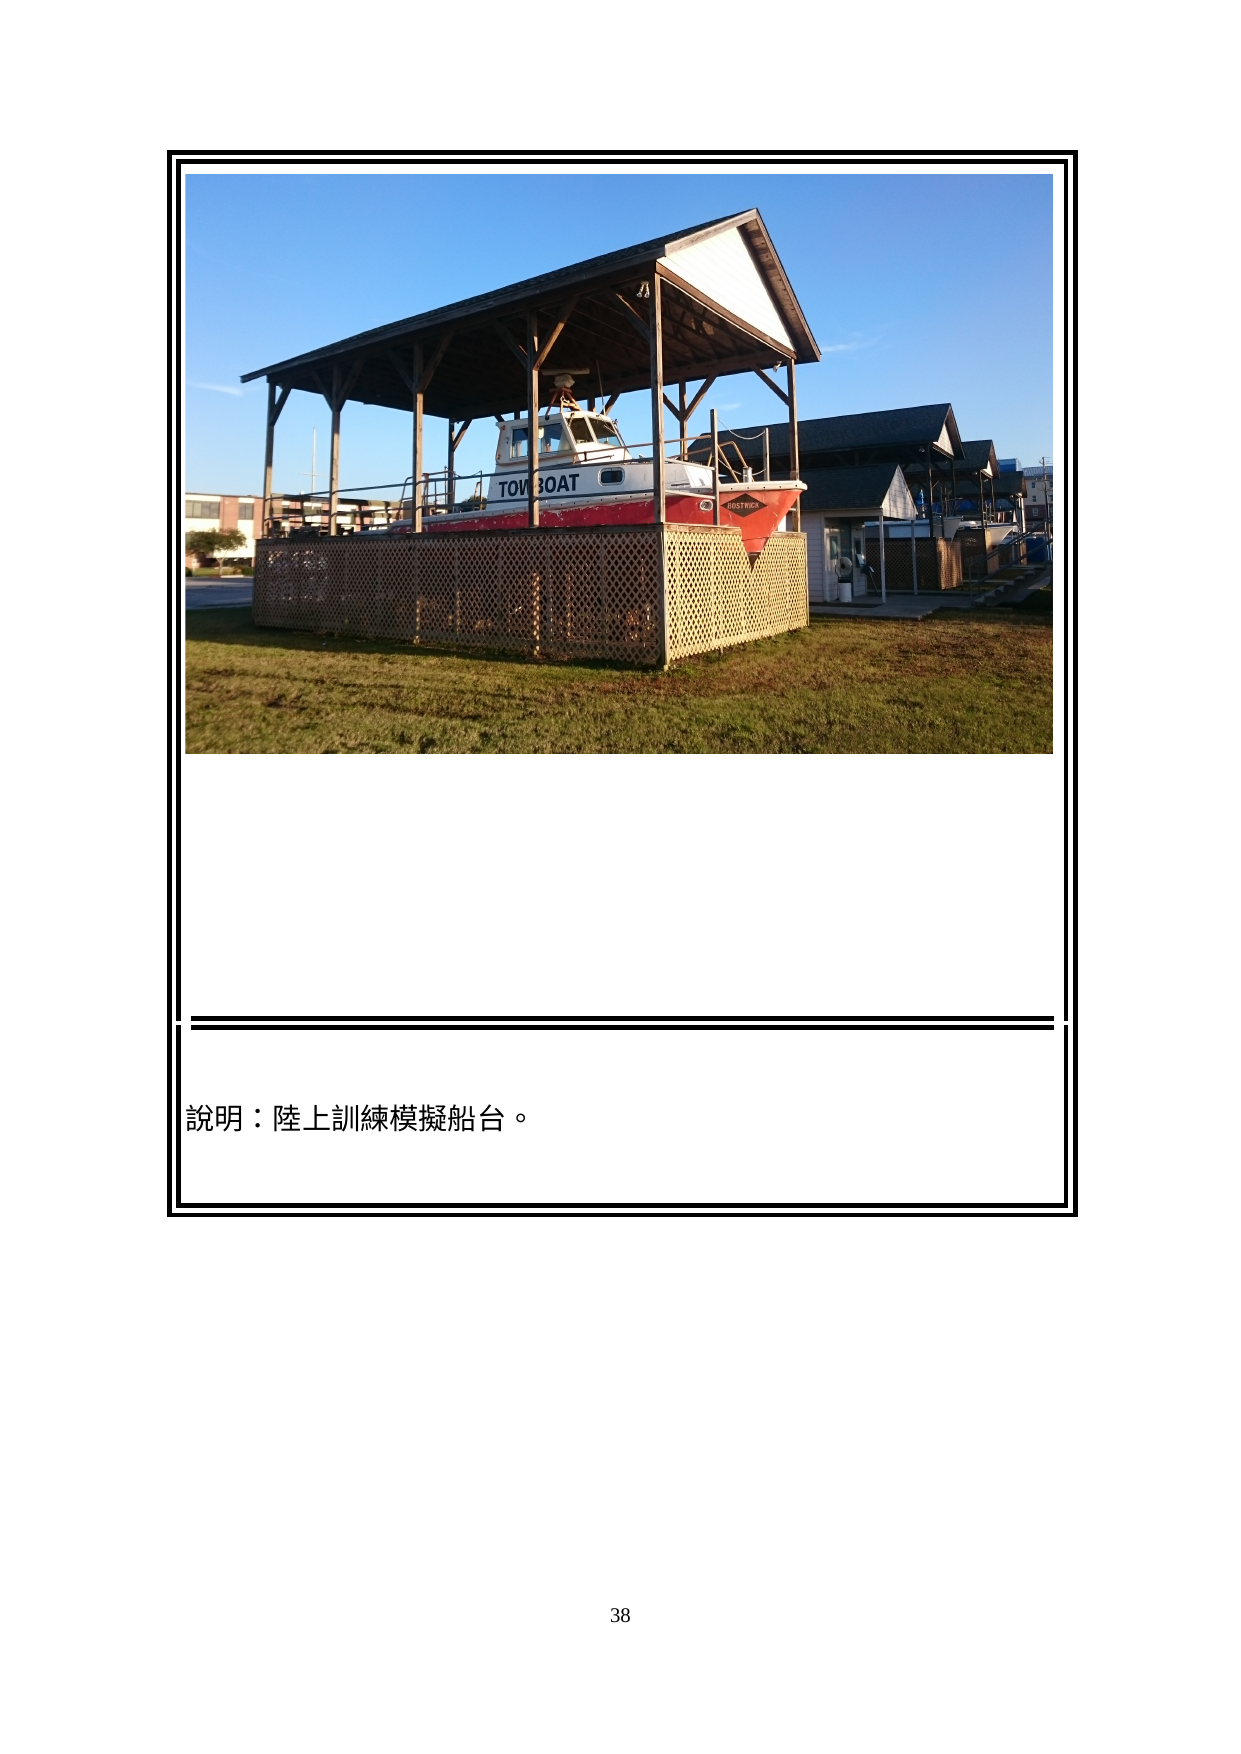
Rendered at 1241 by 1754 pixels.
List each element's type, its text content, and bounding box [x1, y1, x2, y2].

table_cell 說明：陸上訓練模擬船台。 [174, 1016, 1071, 1203]
table_cell [174, 155, 1071, 1016]
picture [185, 174, 1053, 754]
table_cell [181, 164, 1064, 1016]
